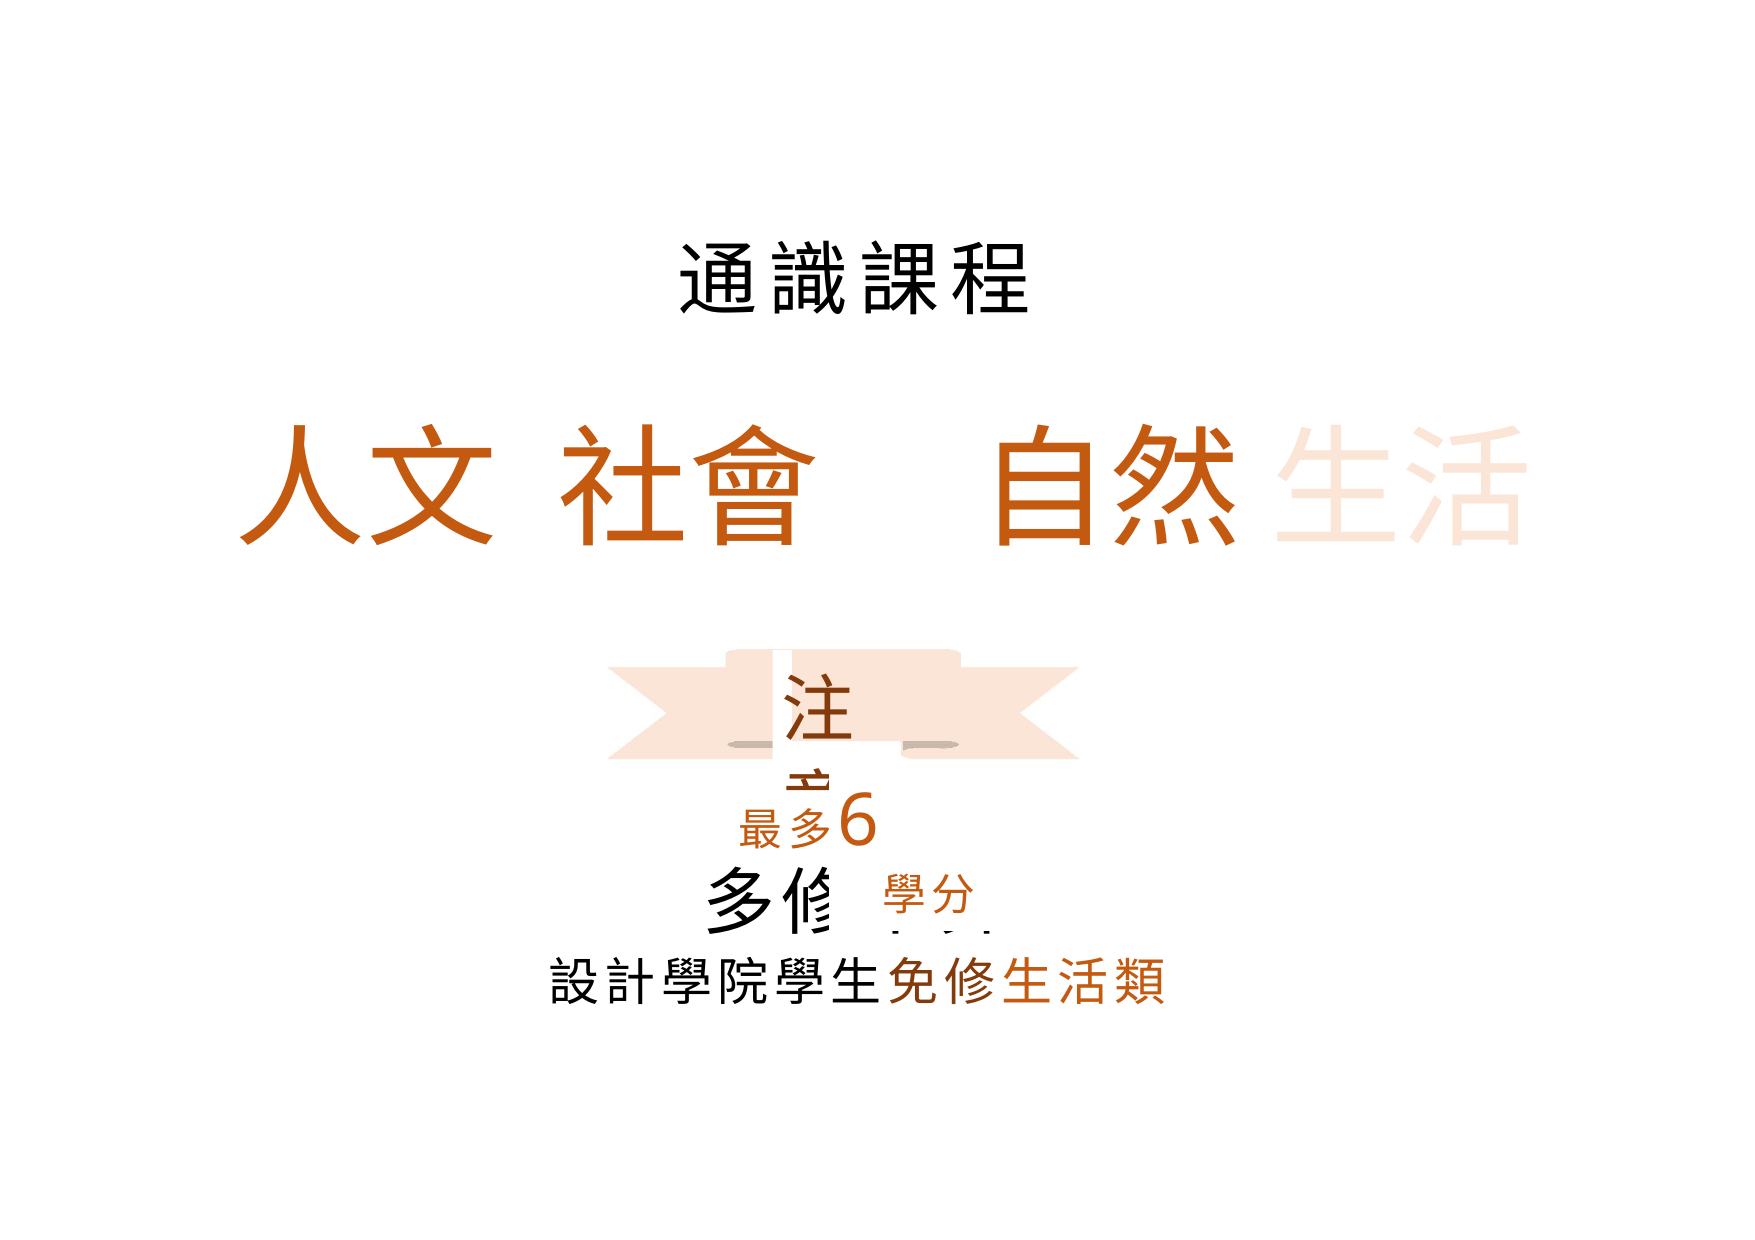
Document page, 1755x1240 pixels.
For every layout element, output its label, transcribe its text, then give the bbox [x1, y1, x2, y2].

text 最多 [1054, 799, 1081, 857]
picture [0, 126, 1754, 1113]
text 6 [837, 769, 1045, 865]
text 最多 [739, 799, 829, 857]
text 學分 [882, 865, 1045, 922]
text 多修不算 [703, 857, 1081, 938]
text 人文 社會 自然 生活 [234, 398, 1587, 569]
text 通識課程 [677, 224, 1134, 329]
text 設計學院學生免修生活類 [548, 947, 1241, 1013]
